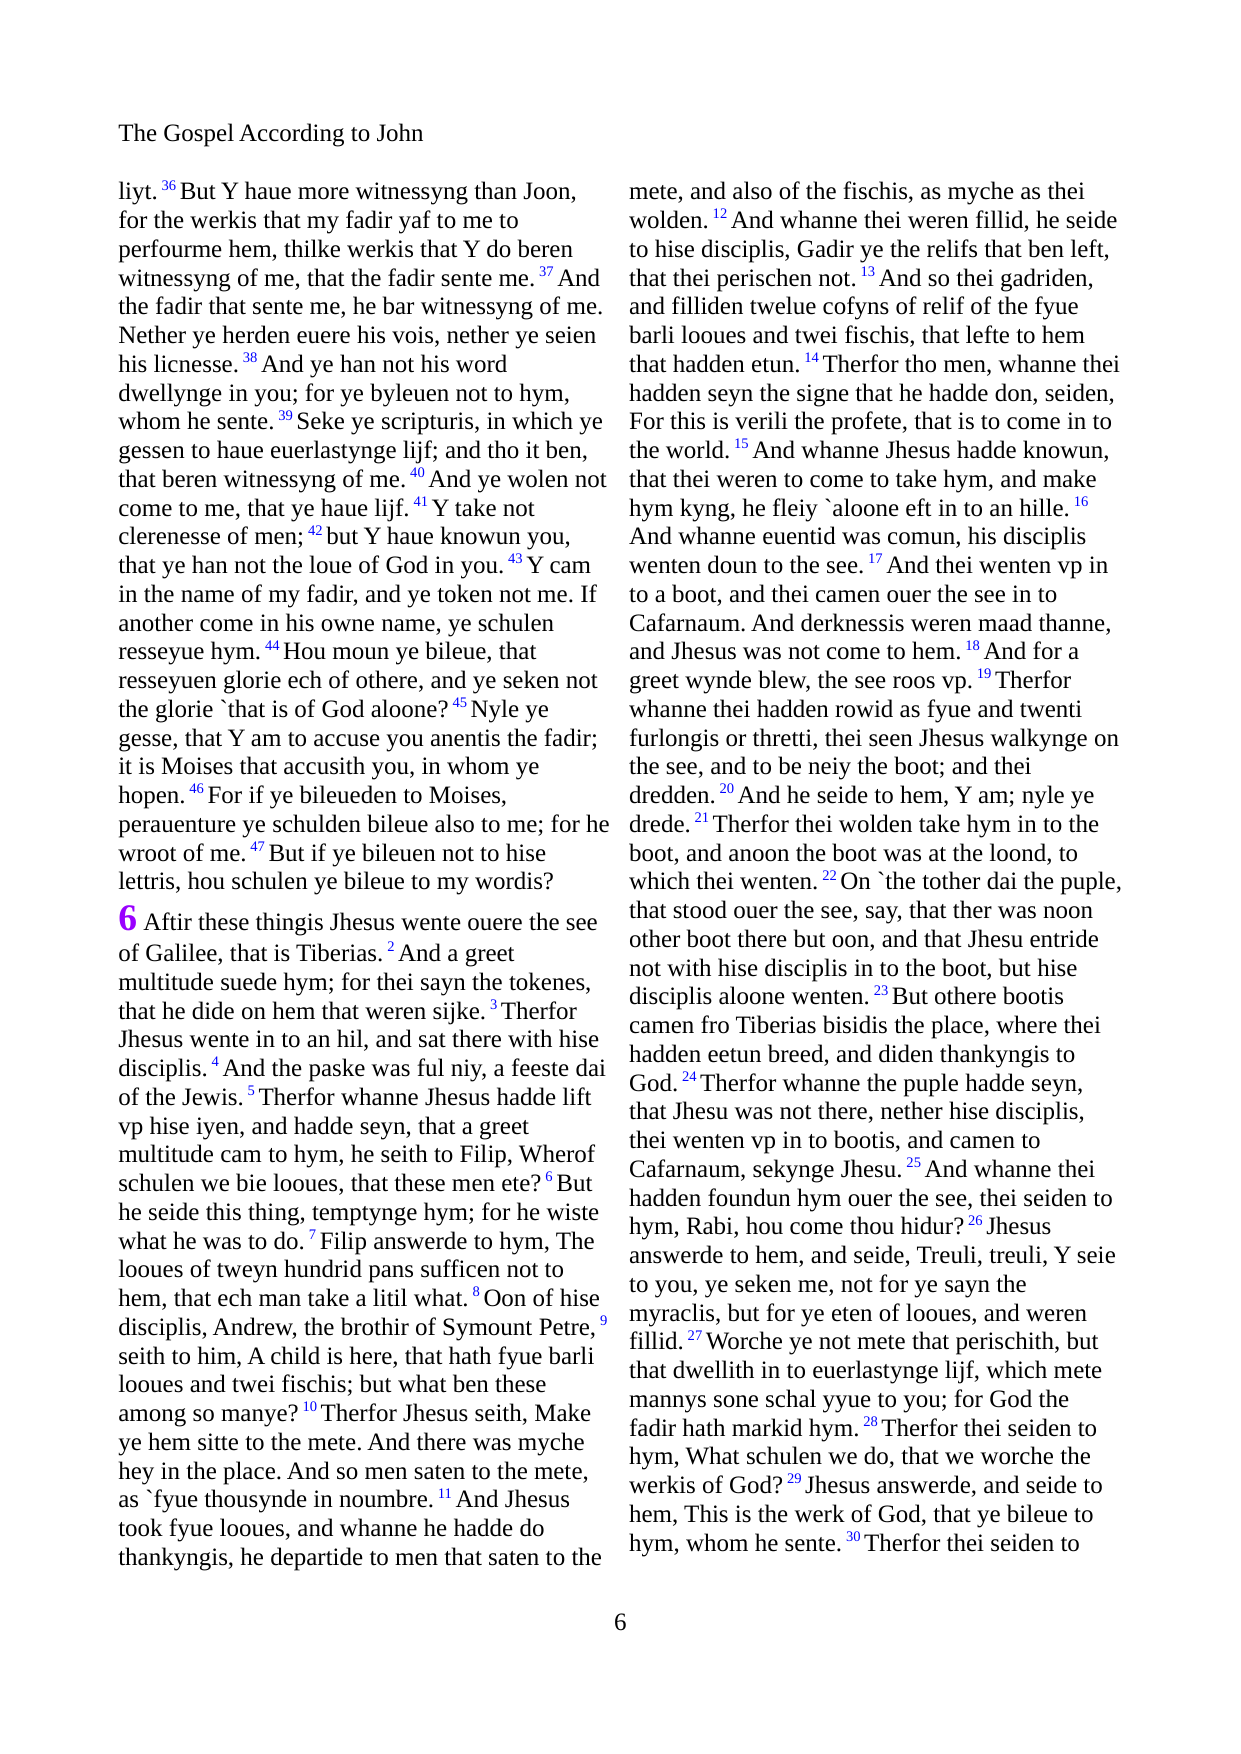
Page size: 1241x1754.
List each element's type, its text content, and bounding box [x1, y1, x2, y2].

text 6 Aftir these thingis Jhesus wente ouere the see of Galilee, that is Tiberias. 2 And a greet multitude suede hym; for thei sayn the tokenes, that he dide on hem that weren sijke. 3 Therfor Jhesus wente in to an hil, and sat there with hise disciplis. 4 And the paske was ful niy, a feeste dai of the Jewis. 5 Therfor whanne Jhesus hadde lift vp hise iyen, and hadde seyn, that a greet multitude cam to hym, he seith to Filip, Wherof schulen we bie looues, that these men ete? 6 But he seide this thing, temptynge hym; for he wiste what he was to do. 7 Filip answerde to hym, The looues of tweyn hundrid pans sufficen not to hem, that ech man take a litil what. 8 Oon of hise disciplis, Andrew, the brothir of Symount Petre, 9 seith to him, A child is here, that hath fyue barli looues and twei fischis; but what ben these among so manye? 10 Therfor Jhesus seith, Make ye hem sitte to the mete. And there was myche hey in the place. And so men saten to the mete, as `fyue thousynde in noumbre. 11 And Jhesus took fyue looues, and whanne he hadde do thankyngis, he departide to men that saten to the [118, 895, 611, 1571]
text mete, and also of the fischis, as myche as thei wolden. 12 And whanne thei weren fillid, he seide to hise disciplis, Gadir ye the relifs that ben left, that thei perischen not. 13 And so thei gadriden, and filliden twelue cofyns of relif of the fyue barli looues and twei fischis, that lefte to hem that hadden etun. 14 Therfor tho men, whanne thei hadden seyn the signe that he hadde don, seiden, For this is verili the profete, that is to come in to the world. 15 And whanne Jhesus hadde knowun, that thei weren to come to take hym, and make hym kyng, he fleiy `aloone eft in to an hille. 16 And whanne euentid was comun, his disciplis wenten doun to the see. 17 And thei wenten vp in to a boot, and thei camen ouer the see in to Cafarnaum. And derknessis weren maad thanne, and Jhesus was not come to hem. 18 And for a greet wynde blew, the see roos vp. 19 Therfor whanne thei hadden rowid as fyue and twenti furlongis or thretti, thei seen Jhesus walkynge on the see, and to be neiy the boot; and thei dredden. 20 And he seide to hem, Y am; nyle ye drede. 21 Therfor thei wolden take hym in to the boot, and anoon the boot was at the loond, to which thei wenten. 22 On `the tother dai the puple, that stood ouer the see, say, that ther was noon other boot there but oon, and that Jhesu entride not with hise disciplis in to the boot, but hise disciplis aloone wenten. 23 But othere bootis camen fro Tiberias bisidis the place, where thei hadden eetun breed, and diden thankyngis to God. 24 Therfor whanne the puple hadde seyn, that Jhesu was not there, nether hise disciplis, thei wenten vp in to bootis, and camen to Cafarnaum, sekynge Jhesu. 25 And whanne thei hadden foundun hym ouer the see, thei seiden to hym, Rabi, hou come thou hidur? 26 Jhesus answerde to hem, and seide, Treuli, treuli, Y seie to you, ye seken me, not for ye sayn the myraclis, but for ye eten of looues, and weren fillid. 27 Worche ye not mete that perischith, but that dwellith in to euerlastynge lijf, which mete mannys sone schal yyue to you; for God the fadir hath markid hym. 28 Therfor thei seiden to hym, What schulen we do, that we worche the werkis of God? 29 Jhesus answerde, and seide to hem, This is the werk of God, that ye bileue to hym, whom he sente. 30 Therfor thei seiden to [629, 176, 1122, 1556]
text liyt. 36 But Y haue more witnessyng than Joon, for the werkis that my fadir yaf to me to perfourme hem, thilke werkis that Y do beren witnessyng of me, that the fadir sente me. 37 And the fadir that sente me, he bar witnessyng of me. Nether ye herden euere his vois, nether ye seien his licnesse. 38 And ye han not his word dwellynge in you; for ye byleuen not to hym, whom he sente. 39 Seke ye scripturis, in which ye gessen to haue euerlastynge lijf; and tho it ben, that beren witnessyng of me. 40 And ye wolen not come to me, that ye haue lijf. 41 Y take not clerenesse of men; 42 but Y haue knowun you, that ye han not the loue of God in you. 43 Y cam in the name of my fadir, and ye token not me. If another come in his owne name, ye schulen resseyue hym. 44 Hou moun ye bileue, that resseyuen glorie ech of othere, and ye seken not the glorie `that is of God aloone? 45 Nyle ye gesse, that Y am to accuse you anentis the fadir; it is Moises that accusith you, in whom ye hopen. 46 For if ye bileueden to Moises, perauenture ye schulden bileue also to me; for he wroot of me. 47 But if ye bileuen not to hise lettris, hou schulen ye bileue to my wordis? [118, 176, 611, 895]
